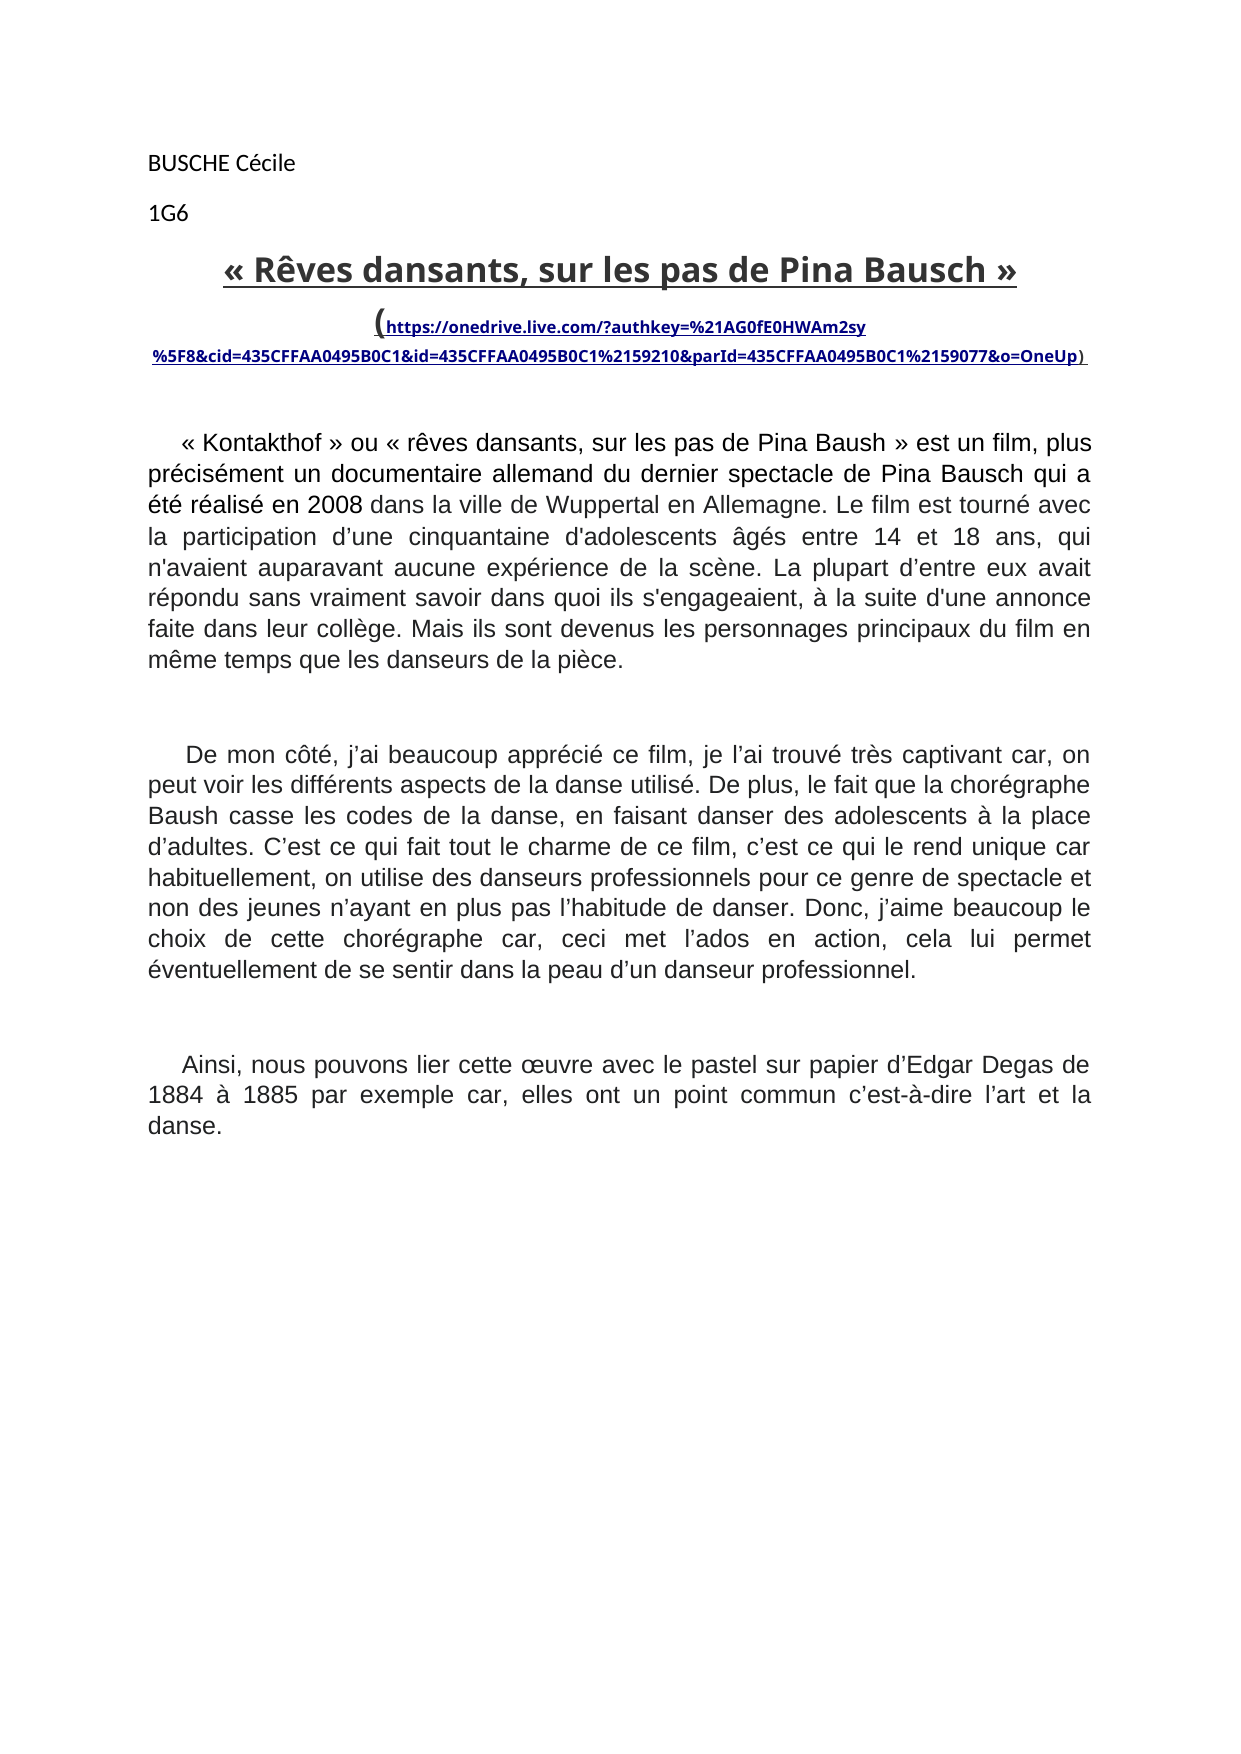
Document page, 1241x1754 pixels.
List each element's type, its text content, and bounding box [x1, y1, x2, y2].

text « Kontakthof » ou « rêves dansants, sur les pas de Pina Baush » est un film, plus précisément un documentaire allemand du dernier spectacle de Pina Bausch qui a été réalisé en 2008 dans la ville de Wuppertal en Allemagne. Le film est tourné avec la participation d’une cinquantaine d'adolescents âgés entre 14 et 18 ans, qui n'avaient auparavant aucune expérience de la scène. La plupart d’entre eux avait répondu sans vraiment savoir dans quoi ils s'engageaient, à la suite d'une annonce faite dans leur collège. Mais ils sont devenus les personnages principaux du film en même temps que les danseurs de la pièce. [148, 428, 1093, 674]
text Ainsi, nous pouvons lier cette œuvre avec le pastel sur papier d’Edgar Degas de 1884 à 1885 par exemple car, elles ont un point commun c’est-à-dire l’art et la danse. [148, 1049, 1093, 1140]
text 1G6 [148, 197, 1093, 227]
text « Rêves dansants, sur les pas de Pina Bausch » (https://onedrive.live.com/?authkey=%21AG0fE0HWAm2sy%5F8&cid=435CFFAA0495B0C1&id=435CFFAA0495B0C1%2159210&parId=435CFFAA0495B0C1%2159077&o=OneUp) [148, 246, 1093, 367]
text BUSCHE Cécile [148, 148, 1093, 178]
text De mon côté, j’ai beaucoup apprécié ce film, je l’ai trouvé très captivant car, on peut voir les différents aspects de la danse utilisé. De plus, le fait que la chorégraphe Baush casse les codes de la danse, en faisant danser des adolescents à la place d’adultes. C’est ce qui fait tout le charme de ce film, c’est ce qui le rend unique car habituellement, on utilise des danseurs professionnels pour ce genre de spectacle et non des jeunes n’ayant en plus pas l’habitude de danser. Donc, j’aime beaucoup le choix de cette chorégraphe car, ceci met l’ados en action, cela lui permet éventuellement de se sentir dans la peau d’un danseur professionnel. [148, 740, 1093, 983]
